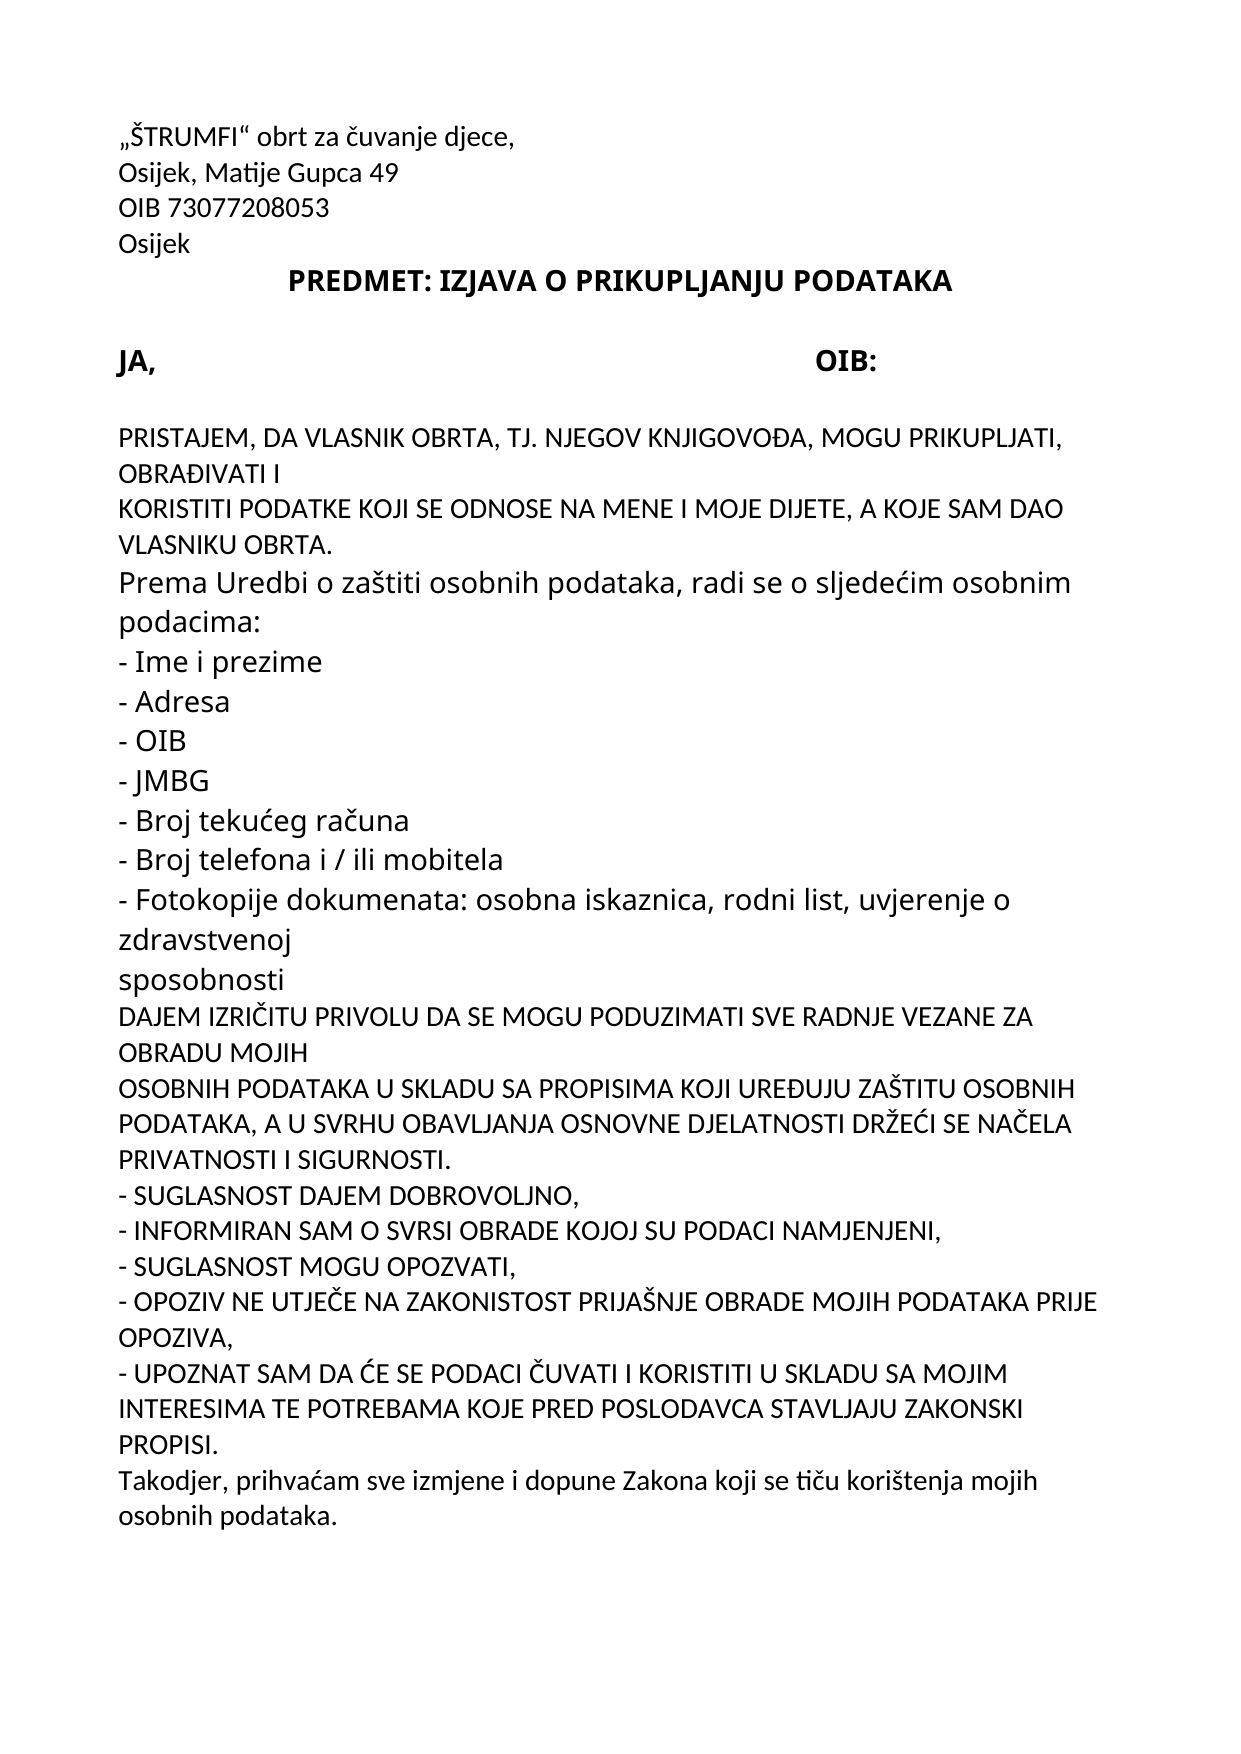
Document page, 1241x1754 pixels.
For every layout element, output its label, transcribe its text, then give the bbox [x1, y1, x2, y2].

text - Broj telefona i / ili mobitela [118, 840, 1122, 879]
text OSOBNIH PODATAKA U SKLADU SA PROPISIMA KOJI UREĐUJU ZAŠTITU OSOBNIH PODATAKA, A U SVRHU OBAVLJANJA OSNOVNE DJELATNOSTI DRŽEĆI SE NAČELA PRIVATNOSTI I SIGURNOSTI. [118, 1070, 1122, 1177]
text - Broj tekućeg računa [118, 800, 1122, 840]
text OIB 73077208053 [118, 189, 1122, 225]
text - JMBG [118, 760, 1122, 800]
text KORISTITI PODATKE KOJI SE ODNOSE NA MENE I MOJE DIJETE, A KOJE SAM DAO VLASNIKU OBRTA. [118, 491, 1122, 562]
text - SUGLASNOST DAJEM DOBROVOLJNO, [118, 1177, 1122, 1212]
text - OPOZIV NE UTJEČE NA ZAKONISTOST PRIJAŠNJE OBRADE MOJIH PODATAKA PRIJE OPOZIVA, [118, 1283, 1122, 1355]
text Osijek, Matije Gupca 49 [118, 154, 1122, 189]
text sposobnosti [118, 959, 1122, 998]
text Osijek [118, 225, 1122, 261]
text - Adresa [118, 681, 1122, 721]
text Takodjer, prihvaćam sve izmjene i dopune Zakona koji se tiču korištenja mojih osobnih podataka. [118, 1462, 1122, 1533]
text PREDMET: IZJAVA O PRIKUPLJANJU PODATAKA [118, 261, 1122, 300]
text JA, OIB: [118, 340, 1122, 380]
text - INFORMIRAN SAM O SVRSI OBRADE KOJOJ SU PODACI NAMJENJENI, [118, 1212, 1122, 1248]
text PRISTAJEM, DA VLASNIK OBRTA, TJ. NJEGOV KNJIGOVOĐA, MOGU PRIKUPLJATI, OBRAĐIVATI I [118, 419, 1122, 491]
text „ŠTRUMFI“ obrt za čuvanje djece, [118, 118, 1122, 154]
text - UPOZNAT SAM DA ĆE SE PODACI ČUVATI I KORISTITI U SKLADU SA MOJIM INTERESIMA TE POTREBAMA KOJE PRED POSLODAVCA STAVLJAJU ZAKONSKI PROPISI. [118, 1355, 1122, 1462]
text - Fotokopije dokumenata: osobna iskaznica, rodni list, uvjerenje o zdravstvenoj [118, 879, 1122, 959]
text - OIB [118, 721, 1122, 760]
text - Ime i prezime [118, 641, 1122, 681]
text DAJEM IZRIČITU PRIVOLU DA SE MOGU PODUZIMATI SVE RADNJE VEZANE ZA OBRADU MOJIH [118, 998, 1122, 1070]
text - SUGLASNOST MOGU OPOZVATI, [118, 1248, 1122, 1283]
text Prema Uredbi o zaštiti osobnih podataka, radi se o sljedećim osobnim podacima: [118, 562, 1122, 641]
